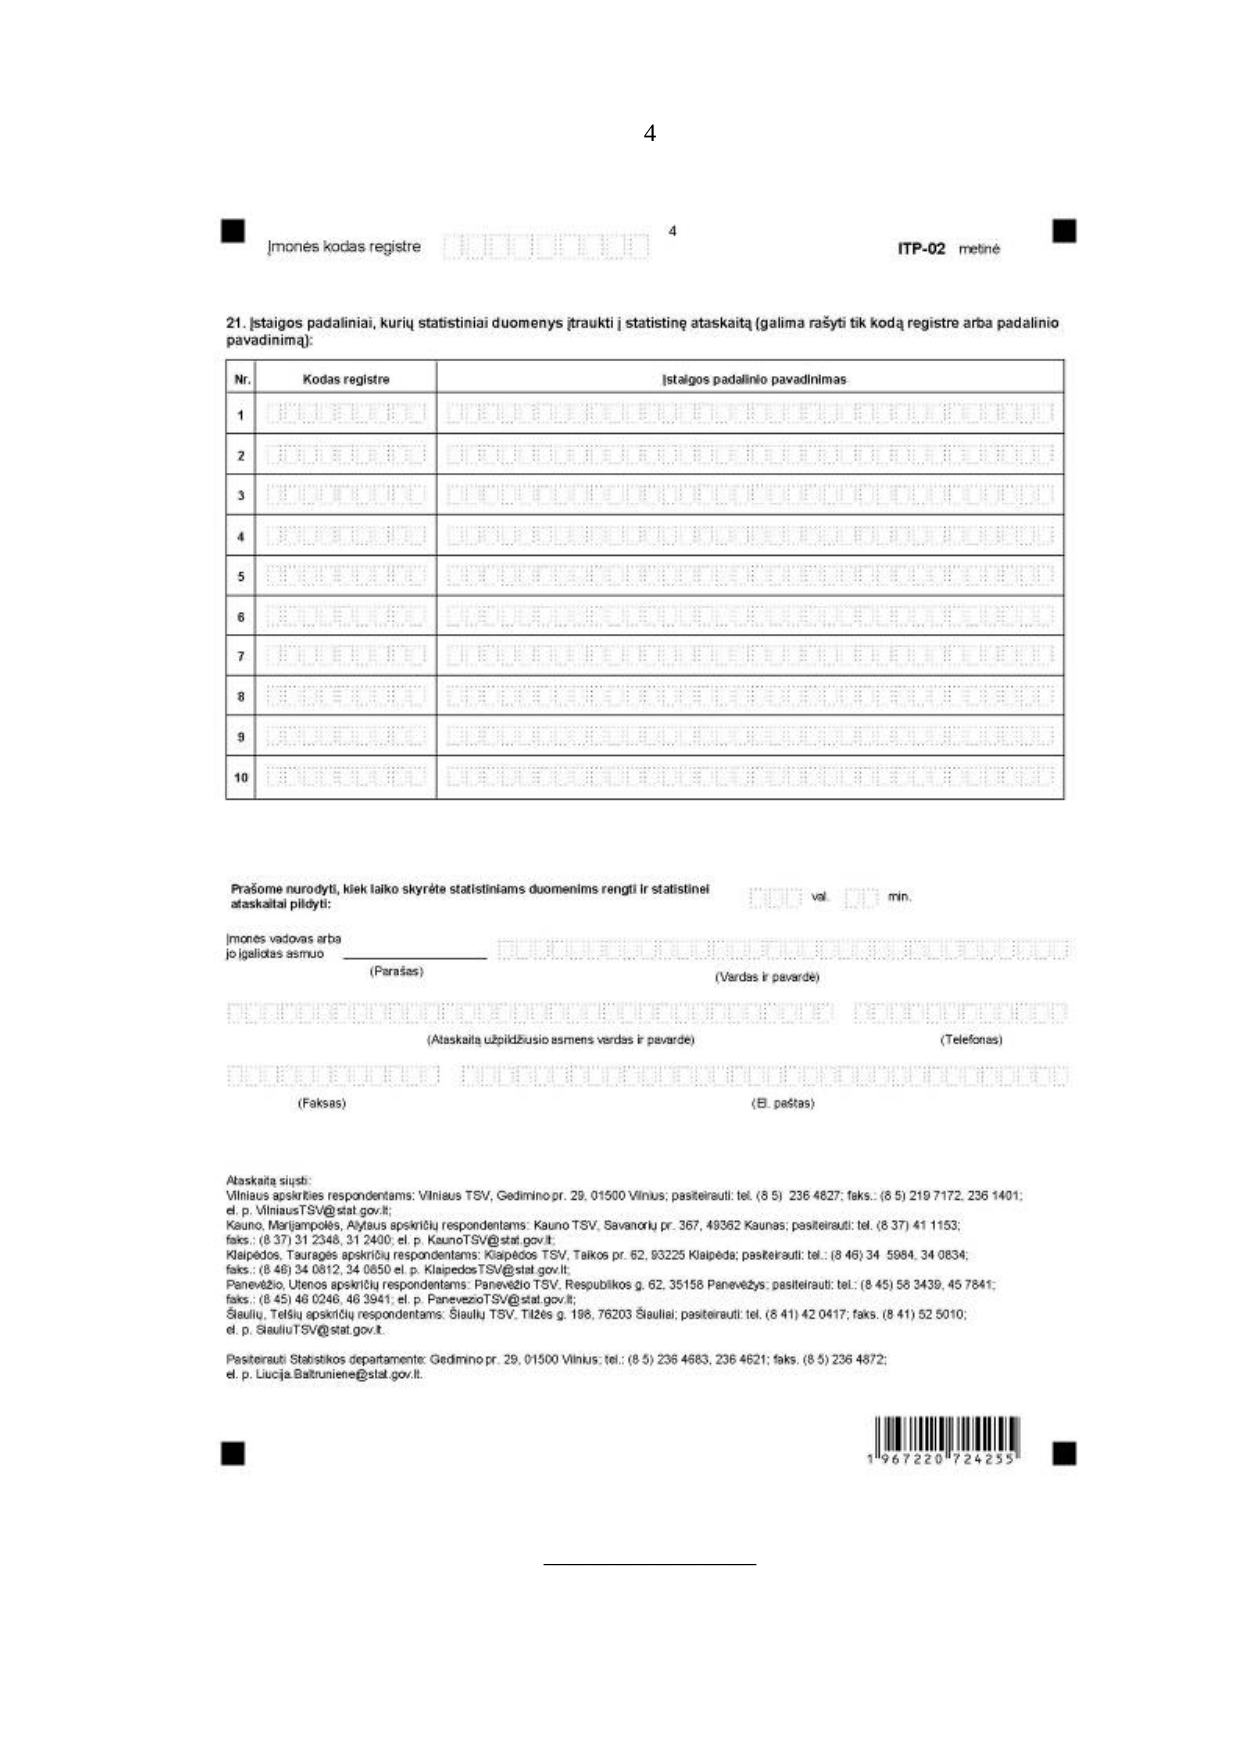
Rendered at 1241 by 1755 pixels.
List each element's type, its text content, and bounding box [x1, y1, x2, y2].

text _________________ [177, 1539, 1122, 1567]
